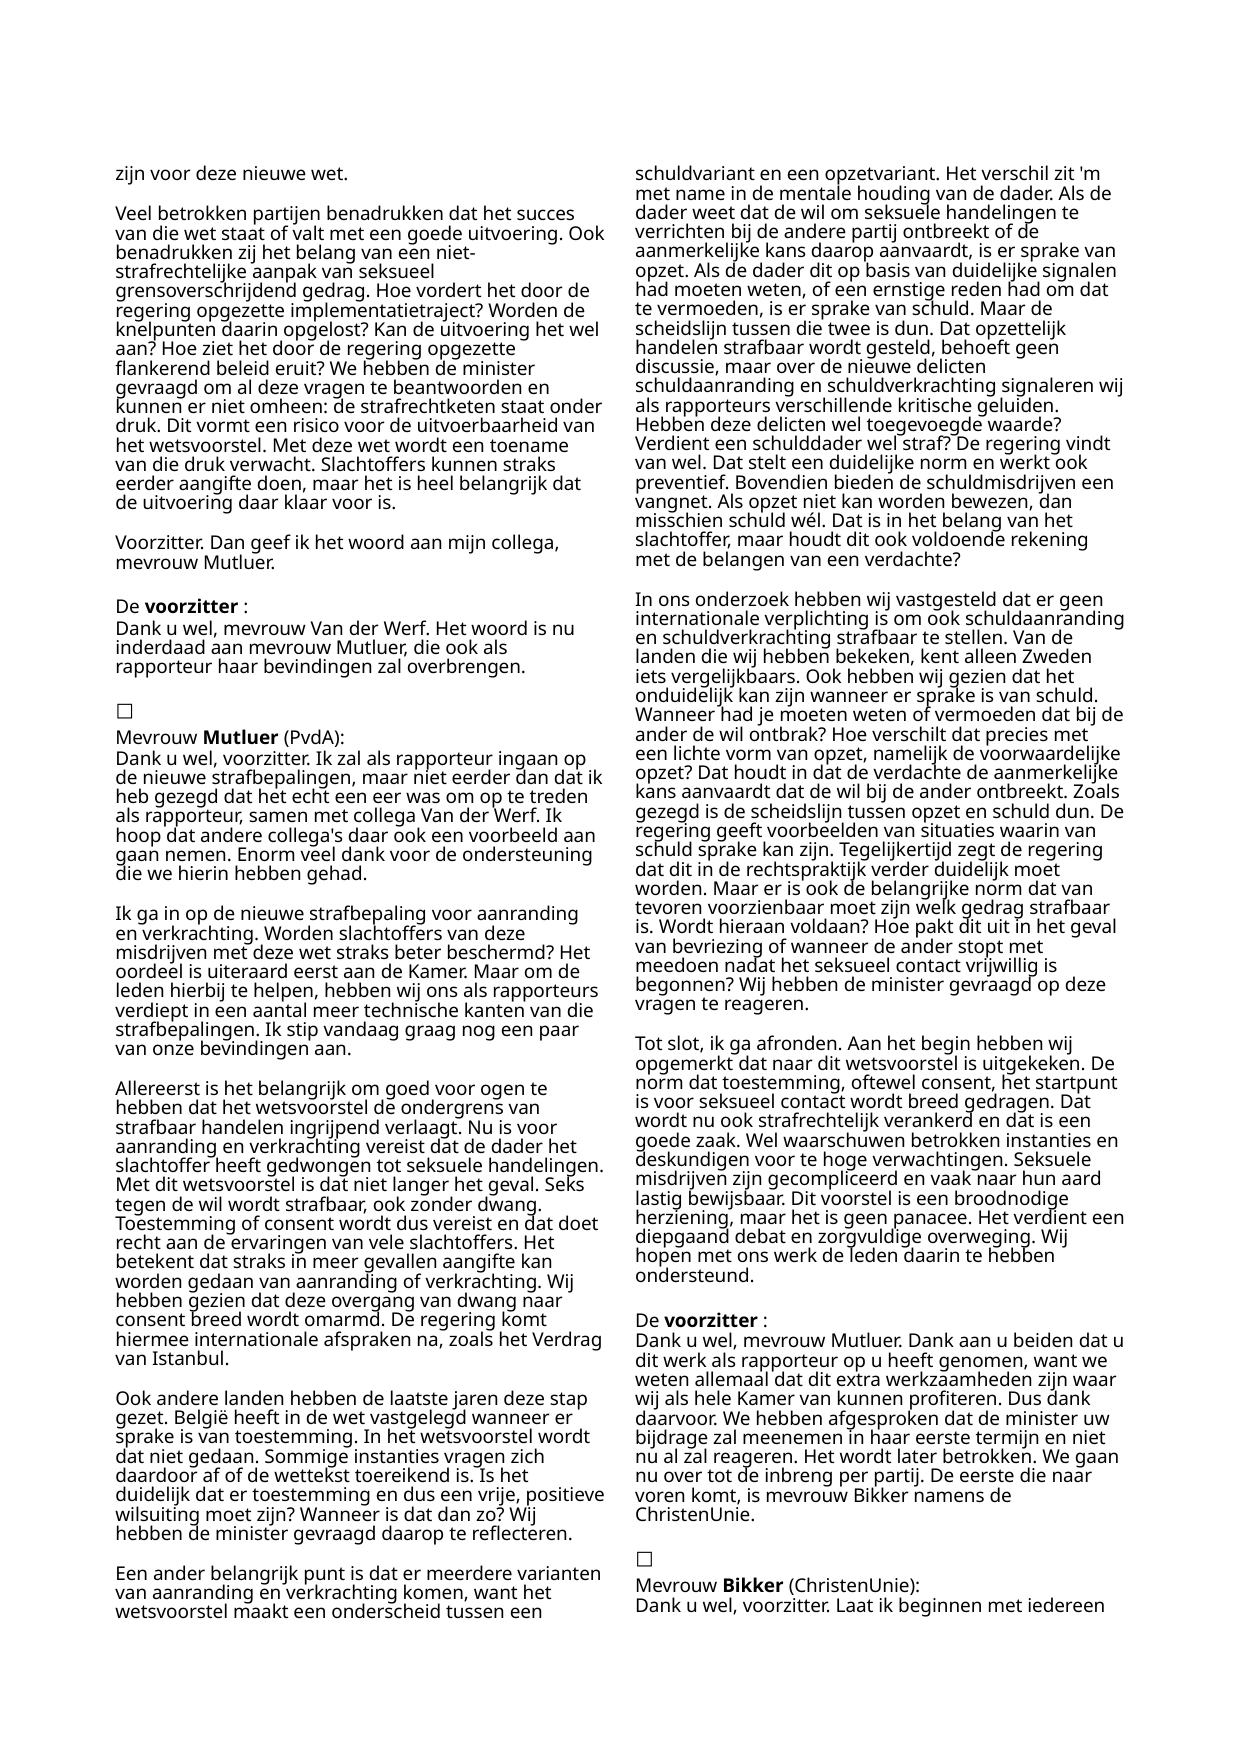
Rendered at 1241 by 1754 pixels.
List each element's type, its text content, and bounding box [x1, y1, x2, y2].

text Veel betrokken partijen benadrukken dat het succes van die wet staat of valt met een goede uitvoering. Ook benadrukken zij het belang van een niet-strafrechtelijke aanpak van seksueel grensoverschrijdend gedrag. Hoe vordert het door de regering opgezette implementatietraject? Worden de knelpunten daarin opgelost? Kan de uitvoering het wel aan? Hoe ziet het door de regering opgezette flankerend beleid eruit? We hebben de minister gevraagd om al deze vragen te beantwoorden en kunnen er niet omheen: de strafrechtketen staat onder druk. Dit vormt een risico voor de uitvoerbaarheid van het wetsvoorstel. Met deze wet wordt een toename van die druk verwacht. Slachtoffers kunnen straks eerder aangifte doen, maar het is heel belangrijk dat de uitvoering daar klaar voor is. [115, 205, 605, 514]
text Tot slot, ik ga afronden. Aan het begin hebben wij opgemerkt dat naar dit wetsvoorstel is uitgekeken. De norm dat toestemming, oftewel consent, het startpunt is voor seksueel contact wordt breed gedragen. Dat wordt nu ook strafrechtelijk verankerd en dat is een goede zaak. Wel waarschuwen betrokken instanties en deskundigen voor te hoge verwachtingen. Seksuele misdrijven zijn gecompliceerd en vaak naar hun aard lastig bewijsbaar. Dit voorstel is een broodnodige herziening, maar het is geen panacee. Het verdient een diepgaand debat en zorgvuldige overweging. Wij hopen met ons werk de leden daarin te hebben ondersteund. [635, 1035, 1125, 1286]
text De voorzitter : [115, 594, 605, 619]
text zijn voor deze nieuwe wet. [115, 165, 605, 184]
text Mevrouw Bikker (ChristenUnie): [635, 1572, 1125, 1597]
text Ik ga in op de nieuwe strafbepaling voor aanranding en verkrachting. Worden slachtoffers van deze misdrijven met deze wet straks beter beschermd? Het oordeel is uiteraard eerst aan de Kamer. Maar om de leden hierbij te helpen, hebben wij ons als rapporteurs verdiept in een aantal meer technische kanten van die strafbepalingen. Ik stip vandaag graag nog een paar van onze bevindingen aan. [115, 905, 605, 1059]
text Allereerst is het belangrijk om goed voor ogen te hebben dat het wetsvoorstel de ondergrens van strafbaar handelen ingrijpend verlaagt. Nu is voor aanranding en verkrachting vereist dat de dader het slachtoffer heeft gedwongen tot seksuele handelingen. Met dit wetsvoorstel is dat niet langer het geval. Seks tegen de wil wordt strafbaar, ook zonder dwang. Toestemming of consent wordt dus vereist en dat doet recht aan de ervaringen van vele slachtoffers. Het betekent dat straks in meer gevallen aangifte kan worden gedaan van aanranding of verkrachting. Wij hebben gezien dat deze overgang van dwang naar consent breed wordt omarmd. De regering komt hiermee internationale afspraken na, zoals het Verdrag van Istanbul. [115, 1080, 605, 1369]
text ⬜ [635, 1546, 1125, 1572]
text De voorzitter : [635, 1307, 1125, 1332]
text Dank u wel, voorzitter. Laat ik beginnen met iedereen [635, 1597, 1125, 1617]
text Een ander belangrijk punt is dat er meerdere varianten van aanranding en verkrachting komen, want het wetsvoorstel maakt een onderscheid tussen een [115, 1565, 605, 1623]
text Voorzitter. Dan geef ik het woord aan mijn collega, mevrouw Mutluer. [115, 534, 605, 573]
text Ook andere landen hebben de laatste jaren deze stap gezet. België heeft in de wet vastgelegd wanneer er sprake is van toestemming. In het wetsvoorstel wordt dat niet gedaan. Sommige instanties vragen zich daardoor af of de wettekst toereikend is. Is het duidelijk dat er toestemming en dus een vrije, positieve wilsuiting moet zijn? Wanneer is dat dan zo? Wij hebben de minister gevraagd daarop te reflecteren. [115, 1390, 605, 1544]
text In ons onderzoek hebben wij vastgesteld dat er geen internationale verplichting is om ook schuldaanranding en schuldverkrachting strafbaar te stellen. Van de landen die wij hebben bekeken, kent alleen Zweden iets vergelijkbaars. Ook hebben wij gezien dat het onduidelijk kan zijn wanneer er sprake is van schuld. Wanneer had je moeten weten of vermoeden dat bij de ander de wil ontbrak? Hoe verschilt dat precies met een lichte vorm van opzet, namelijk de voorwaardelijke opzet? Dat houdt in dat de verdachte de aanmerkelijke kans aanvaardt dat de wil bij de ander ontbreekt. Zoals gezegd is de scheidslijn tussen opzet en schuld dun. De regering geeft voorbeelden van situaties waarin van schuld sprake kan zijn. Tegelijkertijd zegt de regering dat dit in de rechtspraktijk verder duidelijk moet worden. Maar er is ook de belangrijke norm dat van tevoren voorzienbaar moet zijn welk gedrag strafbaar is. Wordt hieraan voldaan? Hoe pakt dit uit in het geval van bevriezing of wanneer de ander stopt met meedoen nadat het seksueel contact vrijwillig is begonnen? Wij hebben de minister gevraagd op deze vragen te reageren. [635, 591, 1125, 1015]
text Dank u wel, mevrouw Mutluer. Dank aan u beiden dat u dit werk als rapporteur op u heeft genomen, want we weten allemaal dat dit extra werkzaamheden zijn waar wij als hele Kamer van kunnen profiteren. Dus dank daarvoor. We hebben afgesproken dat de minister uw bijdrage zal meenemen in haar eerste termijn en niet nu al zal reageren. Het wordt later betrokken. We gaan nu over tot de inbreng per partij. De eerste die naar voren komt, is mevrouw Bikker namens de ChristenUnie. [635, 1332, 1125, 1525]
text Dank u wel, voorzitter. Ik zal als rapporteur ingaan op de nieuwe strafbepalingen, maar niet eerder dan dat ik heb gezegd dat het echt een eer was om op te treden als rapporteur, samen met collega Van der Werf. Ik hoop dat andere collega's daar ook een voorbeeld aan gaan nemen. Enorm veel dank voor de ondersteuning die we hierin hebben gehad. [115, 749, 605, 884]
text Dank u wel, mevrouw Van der Werf. Het woord is nu inderdaad aan mevrouw Mutluer, die ook als rapporteur haar bevindingen zal overbrengen. [115, 619, 605, 677]
text Mevrouw Mutluer (PvdA): [115, 724, 605, 749]
text ⬜ [115, 698, 605, 724]
text schuldvariant en een opzetvariant. Het verschil zit 'm met name in de mentale houding van de dader. Als de dader weet dat de wil om seksuele handelingen te verrichten bij de andere partij ontbreekt of de aanmerkelijke kans daarop aanvaardt, is er sprake van opzet. Als de dader dit op basis van duidelijke signalen had moeten weten, of een ernstige reden had om dat te vermoeden, is er sprake van schuld. Maar de scheidslijn tussen die twee is dun. Dat opzettelijk handelen strafbaar wordt gesteld, behoeft geen discussie, maar over de nieuwe delicten schuldaanranding en schuldverkrachting signaleren wij als rapporteurs verschillende kritische geluiden. Hebben deze delicten wel toegevoegde waarde? Verdient een schulddader wel straf? De regering vindt van wel. Dat stelt een duidelijke norm en werkt ook preventief. Bovendien bieden de schuldmisdrijven een vangnet. Als opzet niet kan worden bewezen, dan misschien schuld wél. Dat is in het belang van het slachtoffer, maar houdt dit ook voldoende rekening met de belangen van een verdachte? [635, 165, 1125, 570]
